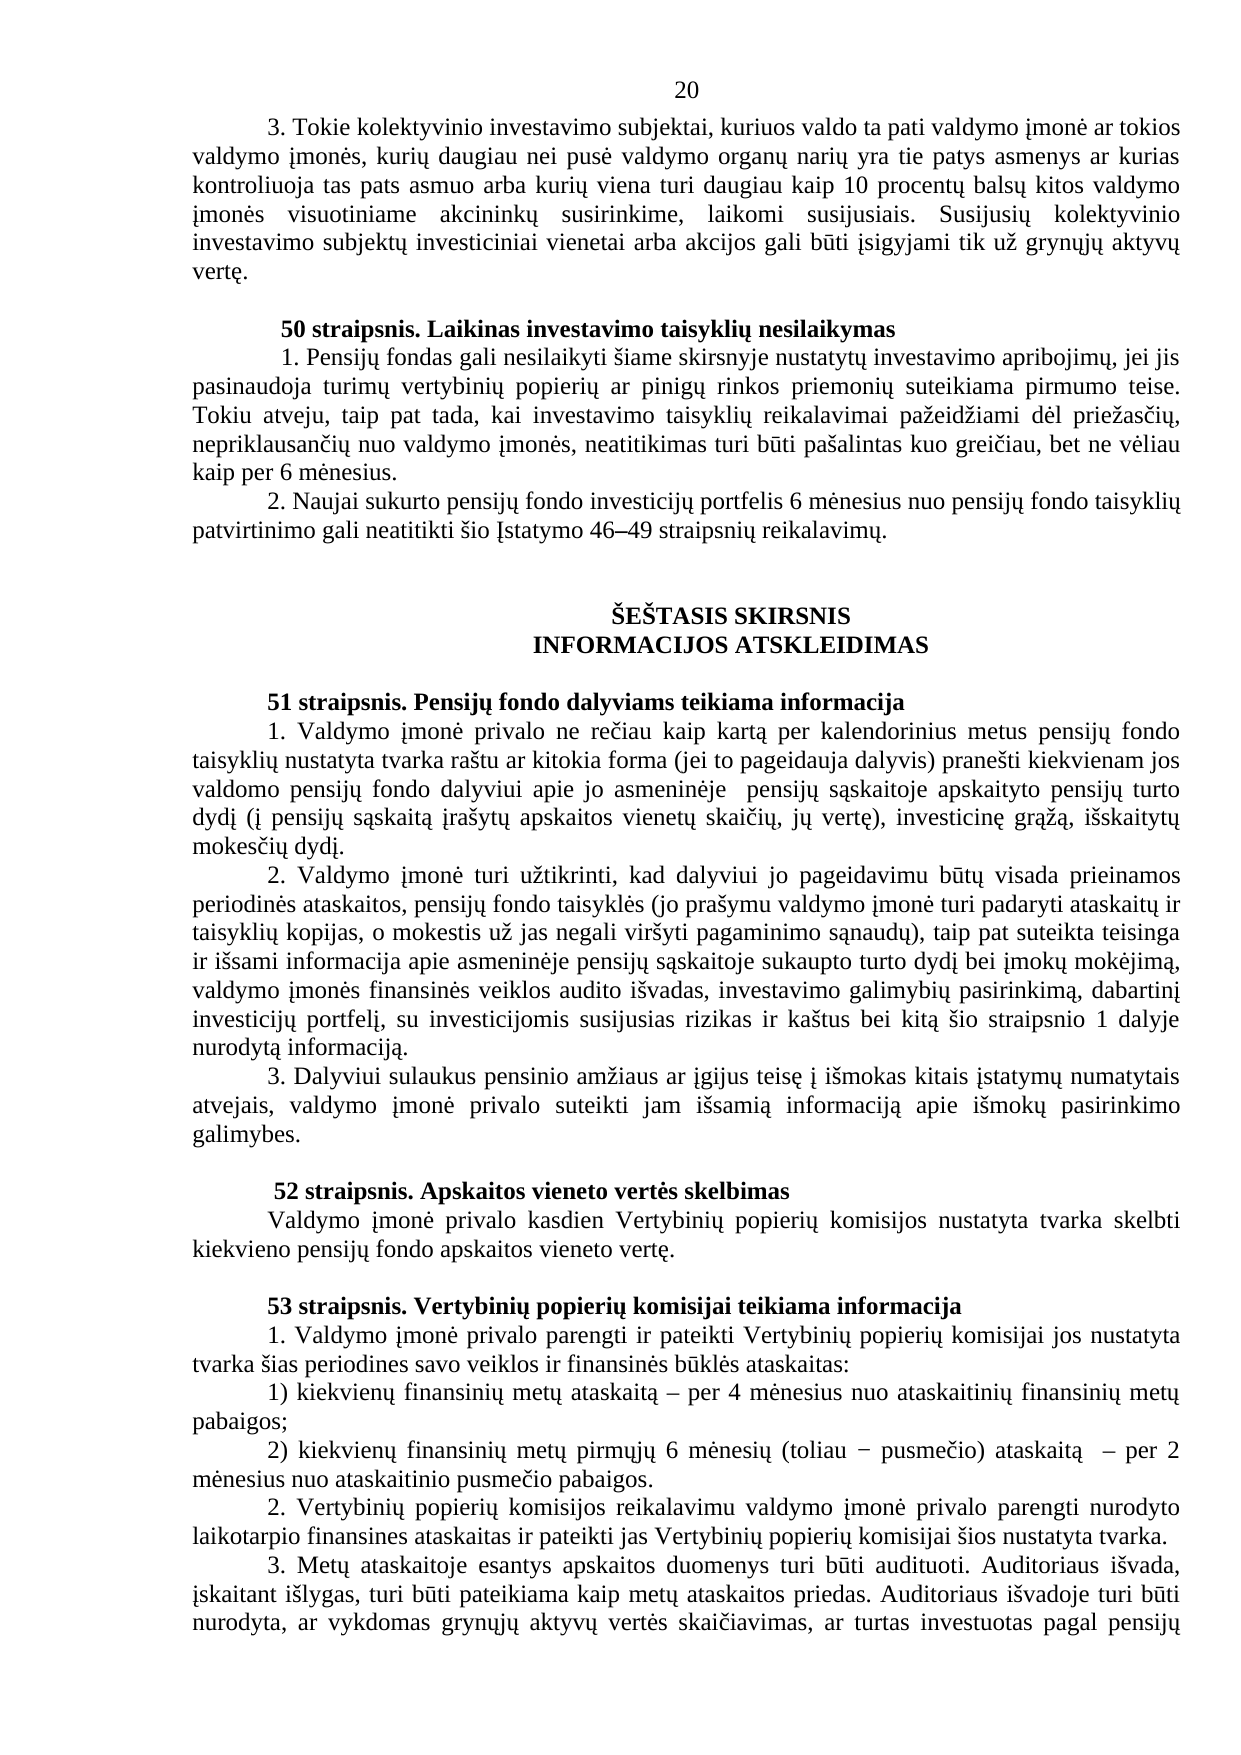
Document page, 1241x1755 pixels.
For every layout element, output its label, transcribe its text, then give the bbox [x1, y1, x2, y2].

text ŠEŠTASIS SKIRSNIS [192, 601, 1181, 630]
text 53 straipsnis. Vertybinių popierių komisijai teikiama informacija [192, 1291, 1181, 1320]
text 1) kiekvienų finansinių metų ataskaitą – per 4 mėnesius nuo ataskaitinių finansinių metų pabaigos; [192, 1377, 1181, 1435]
text 1. Valdymo įmonė privalo parengti ir pateikti Vertybinių popierių komisijai jos nustatyta tvarka šias periodines savo veiklos ir finansinės būklės ataskaitas: [192, 1320, 1181, 1377]
text 52 straipsnis. Apskaitos vieneto vertės skelbimas [192, 1176, 1181, 1205]
text 1. Pensijų fondas gali nesilaikyti šiame skirsnyje nustatytų investavimo apribojimų, jei jis pasinaudoja turimų vertybinių popierių ar pinigų rinkos priemonių suteikiama pirmumo teise. Tokiu atveju, taip pat tada, kai investavimo taisyklių reikalavimai pažeidžiami dėl priežasčių, nepriklausančių nuo valdymo įmonės, neatitikimas turi būti pašalintas kuo greičiau, bet ne vėliau kaip per 6 mėnesius. [192, 342, 1181, 486]
text INFORMACIJOS ATSKLEIDIMAS [281, 630, 1181, 659]
text 1. Valdymo įmonė privalo ne rečiau kaip kartą per kalendorinius metus pensijų fondo taisyklių nustatyta tvarka raštu ar kitokia forma (jei to pageidauja dalyvis) pranešti kiekvienam jos valdomo pensijų fondo dalyviui apie jo asmeninėje pensijų sąskaitoje apskaityto pensijų turto dydį (į pensijų sąskaitą įrašytų apskaitos vienetų skaičių, jų vertę), investicinę grąžą, išskaitytų mokesčių dydį. [192, 716, 1181, 860]
text 50 straipsnis. Laikinas investavimo taisyklių nesilaikymas [192, 314, 1181, 342]
text 2. Valdymo įmonė turi užtikrinti, kad dalyviui jo pageidavimu būtų visada prieinamos periodinės ataskaitos, pensijų fondo taisyklės (jo prašymu valdymo įmonė turi padaryti ataskaitų ir taisyklių kopijas, o mokestis už jas negali viršyti pagaminimo sąnaudų), taip pat suteikta teisinga ir išsami informacija apie asmeninėje pensijų sąskaitoje sukaupto turto dydį bei įmokų mokėjimą, valdymo įmonės finansinės veiklos audito išvadas, investavimo galimybių pasirinkimą, dabartinį investicijų portfelį, su investicijomis susijusias rizikas ir kaštus bei kitą šio straipsnio 1 dalyje nurodytą informaciją. [192, 860, 1181, 1061]
text 3. Dalyviui sulaukus pensinio amžiaus ar įgijus teisę į išmokas kitais įstatymų numatytais atvejais, valdymo įmonė privalo suteikti jam išsamią informaciją apie išmokų pasirinkimo galimybes. [192, 1061, 1181, 1147]
text 3. Metų ataskaitoje esantys apskaitos duomenys turi būti audituoti. Auditoriaus išvada, įskaitant išlygas, turi būti pateikiama kaip metų ataskaitos priedas. Auditoriaus išvadoje turi būti nurodyta, ar vykdomas grynųjų aktyvų vertės skaičiavimas, ar turtas investuotas pagal pensijų [192, 1550, 1181, 1636]
text 3. Tokie kolektyvinio investavimo subjektai, kuriuos valdo ta pati valdymo įmonė ar tokios valdymo įmonės, kurių daugiau nei pusė valdymo organų narių yra tie patys asmenys ar kurias kontroliuoja tas pats asmuo arba kurių viena turi daugiau kaip 10 procentų balsų kitos valdymo įmonės visuotiniame akcininkų susirinkime, laikomi susijusiais. Susijusių kolektyvinio investavimo subjektų investiciniai vienetai arba akcijos gali būti įsigyjami tik už grynųjų aktyvų vertę. [192, 112, 1181, 285]
text 2. Vertybinių popierių komisijos reikalavimu valdymo įmonė privalo parengti nurodyto laikotarpio finansines ataskaitas ir pateikti jas Vertybinių popierių komisijai šios nustatyta tvarka. [192, 1492, 1181, 1550]
text 2) kiekvienų finansinių metų pirmųjų 6 mėnesių (toliau − pusmečio) ataskaitą – per 2 mėnesius nuo ataskaitinio pusmečio pabaigos. [192, 1435, 1181, 1492]
text 51 straipsnis. Pensijų fondo dalyviams teikiama informacija [192, 687, 1181, 716]
text Valdymo įmonė privalo kasdien Vertybinių popierių komisijos nustatyta tvarka skelbti kiekvieno pensijų fondo apskaitos vieneto vertę. [192, 1205, 1181, 1262]
text 2. Naujai sukurto pensijų fondo investicijų portfelis 6 mėnesius nuo pensijų fondo taisyklių patvirtinimo gali neatitikti šio Įstatymo 46–49 straipsnių reikalavimų. [192, 486, 1181, 544]
